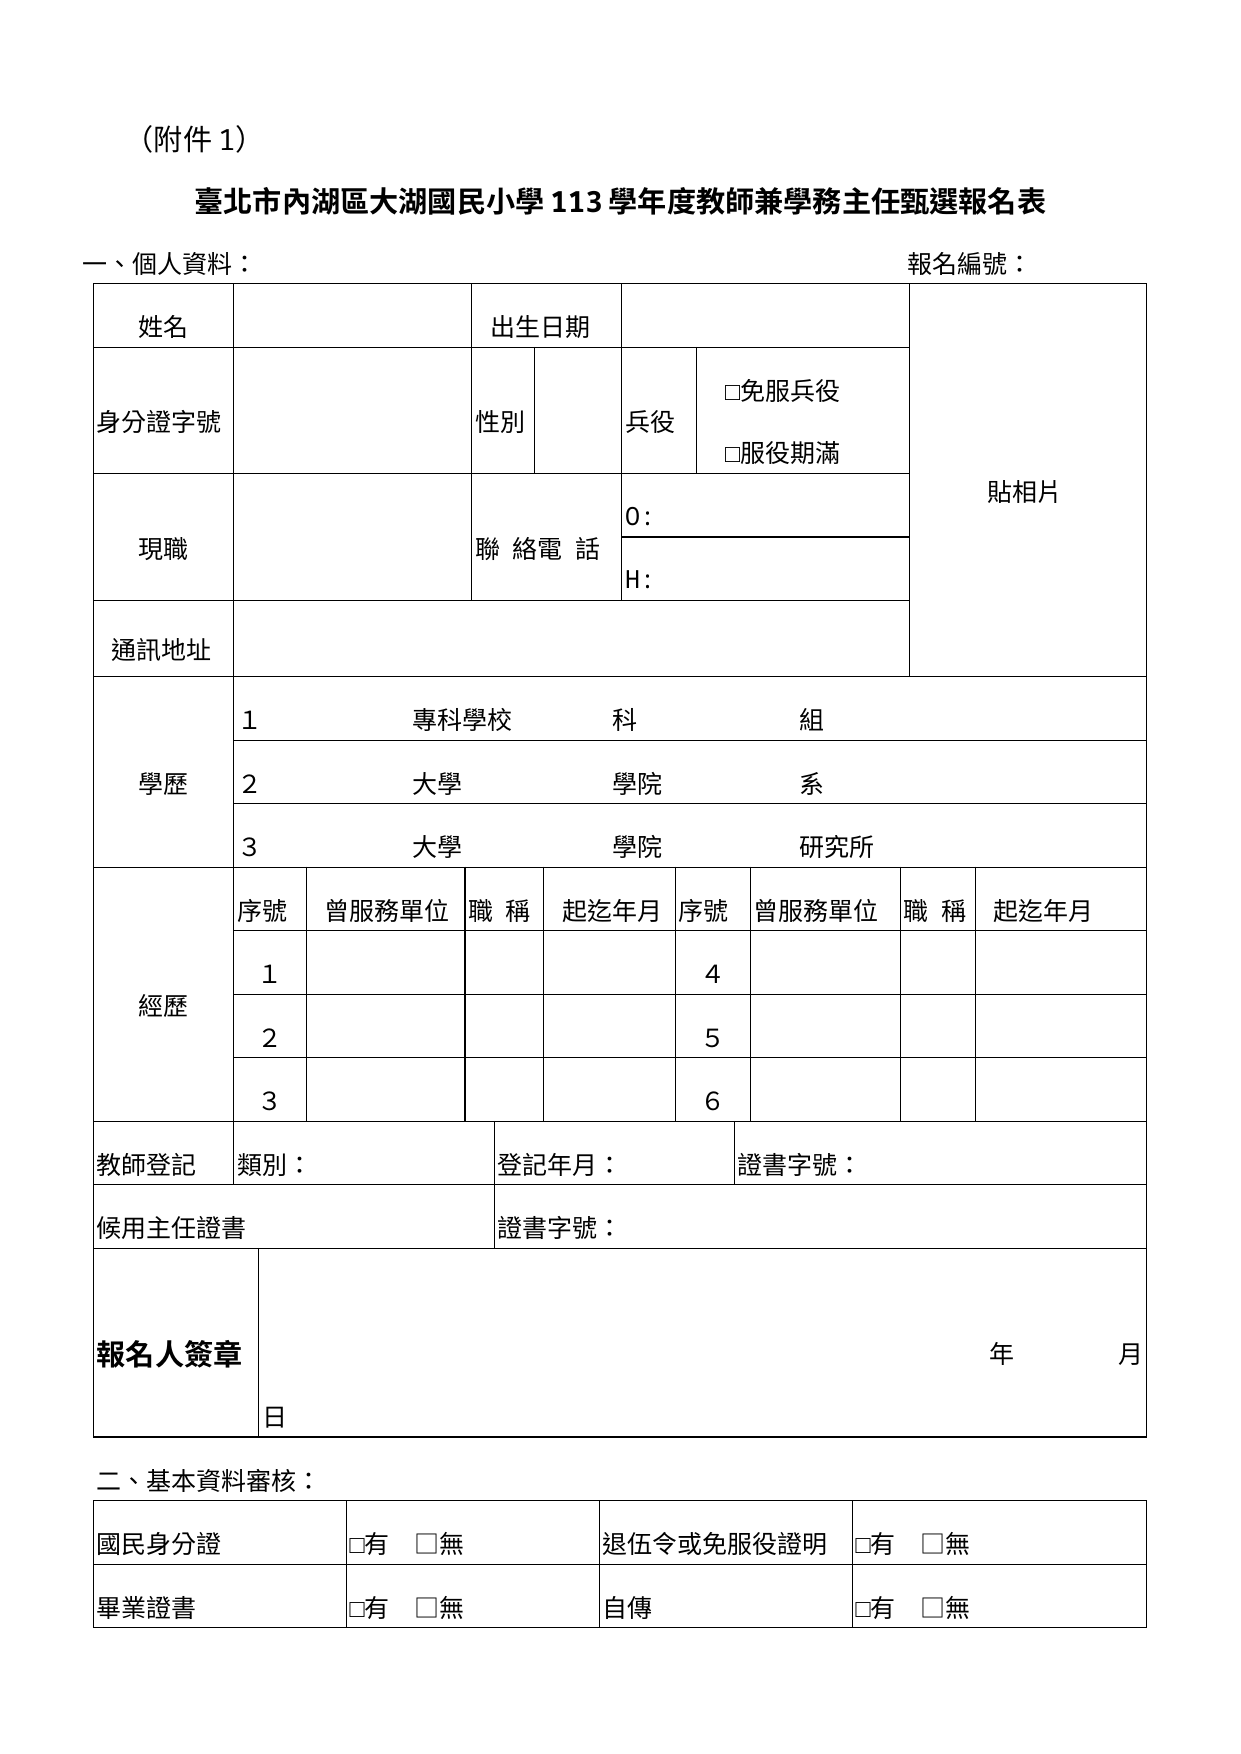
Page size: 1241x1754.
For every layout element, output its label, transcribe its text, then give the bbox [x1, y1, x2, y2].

table_cell [535, 348, 621, 473]
table_cell [901, 995, 975, 1057]
table_cell ６ [676, 1058, 750, 1121]
table_cell [307, 931, 464, 994]
table_cell 聯 絡電 話 [472, 474, 621, 600]
table_cell 自傳 [600, 1565, 852, 1627]
table_cell 兵役 [622, 348, 696, 473]
table_cell [234, 348, 471, 473]
table_cell [976, 931, 1146, 994]
table_cell 起迄年月 [544, 868, 675, 930]
table_cell □有 □無 [347, 1565, 599, 1627]
table_cell 職 稱 [901, 868, 975, 930]
table_cell 國民身分證 [94, 1501, 346, 1563]
table_cell 曾服務單位 [307, 868, 464, 930]
table_cell 序號 [676, 868, 750, 930]
table_cell 登記年月： [495, 1122, 734, 1184]
table_cell [751, 1058, 900, 1121]
table_cell [307, 995, 464, 1057]
table_cell □免服兵役 □服役期滿 [697, 348, 909, 473]
table_cell [544, 995, 675, 1057]
table_cell 類別： [234, 1122, 494, 1184]
text 臺北市內湖區大湖國民小學113學年度教師兼學務主任甄選報名表 [83, 158, 1157, 221]
table_cell H: [622, 538, 909, 600]
table_cell [307, 1058, 464, 1121]
table_cell [751, 931, 900, 994]
table_cell □有 □無 [853, 1565, 1146, 1627]
table_cell □有 □無 [347, 1501, 599, 1563]
table_cell 經歷 [94, 868, 233, 1121]
table_header 貼相片 [910, 284, 1146, 676]
table_cell 退伍令或免服役證明 [600, 1501, 852, 1563]
table_cell 報名人簽章 [94, 1249, 258, 1436]
table_cell [544, 931, 675, 994]
table_cell 序號 [234, 868, 306, 930]
table_cell [976, 1058, 1146, 1121]
table_cell O: [622, 474, 909, 536]
table_cell [466, 995, 543, 1057]
table_cell 學歷 [94, 677, 233, 867]
table_cell 年 月 日 [259, 1249, 1146, 1436]
table_cell [901, 931, 975, 994]
table_cell １ 專科學校 科 組 [234, 677, 1146, 739]
table_cell 性別 [472, 348, 534, 473]
table_cell ４ [676, 931, 750, 994]
table_cell １ [234, 931, 306, 994]
table_cell ３ [234, 1058, 306, 1121]
table_cell [901, 1058, 975, 1121]
table_cell [544, 1058, 675, 1121]
table_cell 候用主任證書 [94, 1185, 494, 1248]
table_header [234, 284, 471, 347]
table_cell [234, 601, 909, 676]
table_cell 現職 [94, 474, 233, 600]
table_header 姓名 [94, 284, 233, 347]
table_cell [234, 474, 471, 600]
table_cell 二、基本資料審核： [94, 1438, 1147, 1500]
table_cell ２ [234, 995, 306, 1057]
table_cell 畢業證書 [94, 1565, 346, 1627]
text （附件1） [124, 96, 1157, 158]
table_cell 身分證字號 [94, 348, 233, 473]
table_cell [976, 995, 1146, 1057]
table_header 出生日期 [472, 284, 621, 347]
table_cell ５ [676, 995, 750, 1057]
table_cell [466, 1058, 543, 1121]
table_cell 證書字號： [495, 1185, 1146, 1248]
table_cell ３ 大學 學院 研究所 [234, 804, 1146, 867]
table_cell [466, 931, 543, 994]
table_cell 職 稱 [466, 868, 543, 930]
table_header [622, 284, 909, 347]
table_cell 證書字號： [735, 1122, 1146, 1184]
table_cell ２ 大學 學院 系 [234, 741, 1146, 803]
table_cell □有 □無 [853, 1501, 1146, 1563]
table_cell [751, 995, 900, 1057]
table_cell 通訊地址 [94, 601, 233, 676]
table_cell 教師登記 [94, 1122, 233, 1184]
table_cell 起迄年月 [976, 868, 1146, 930]
text 一、個人資料： 報名編號： [83, 221, 1157, 283]
table_cell 曾服務單位 [751, 868, 900, 930]
